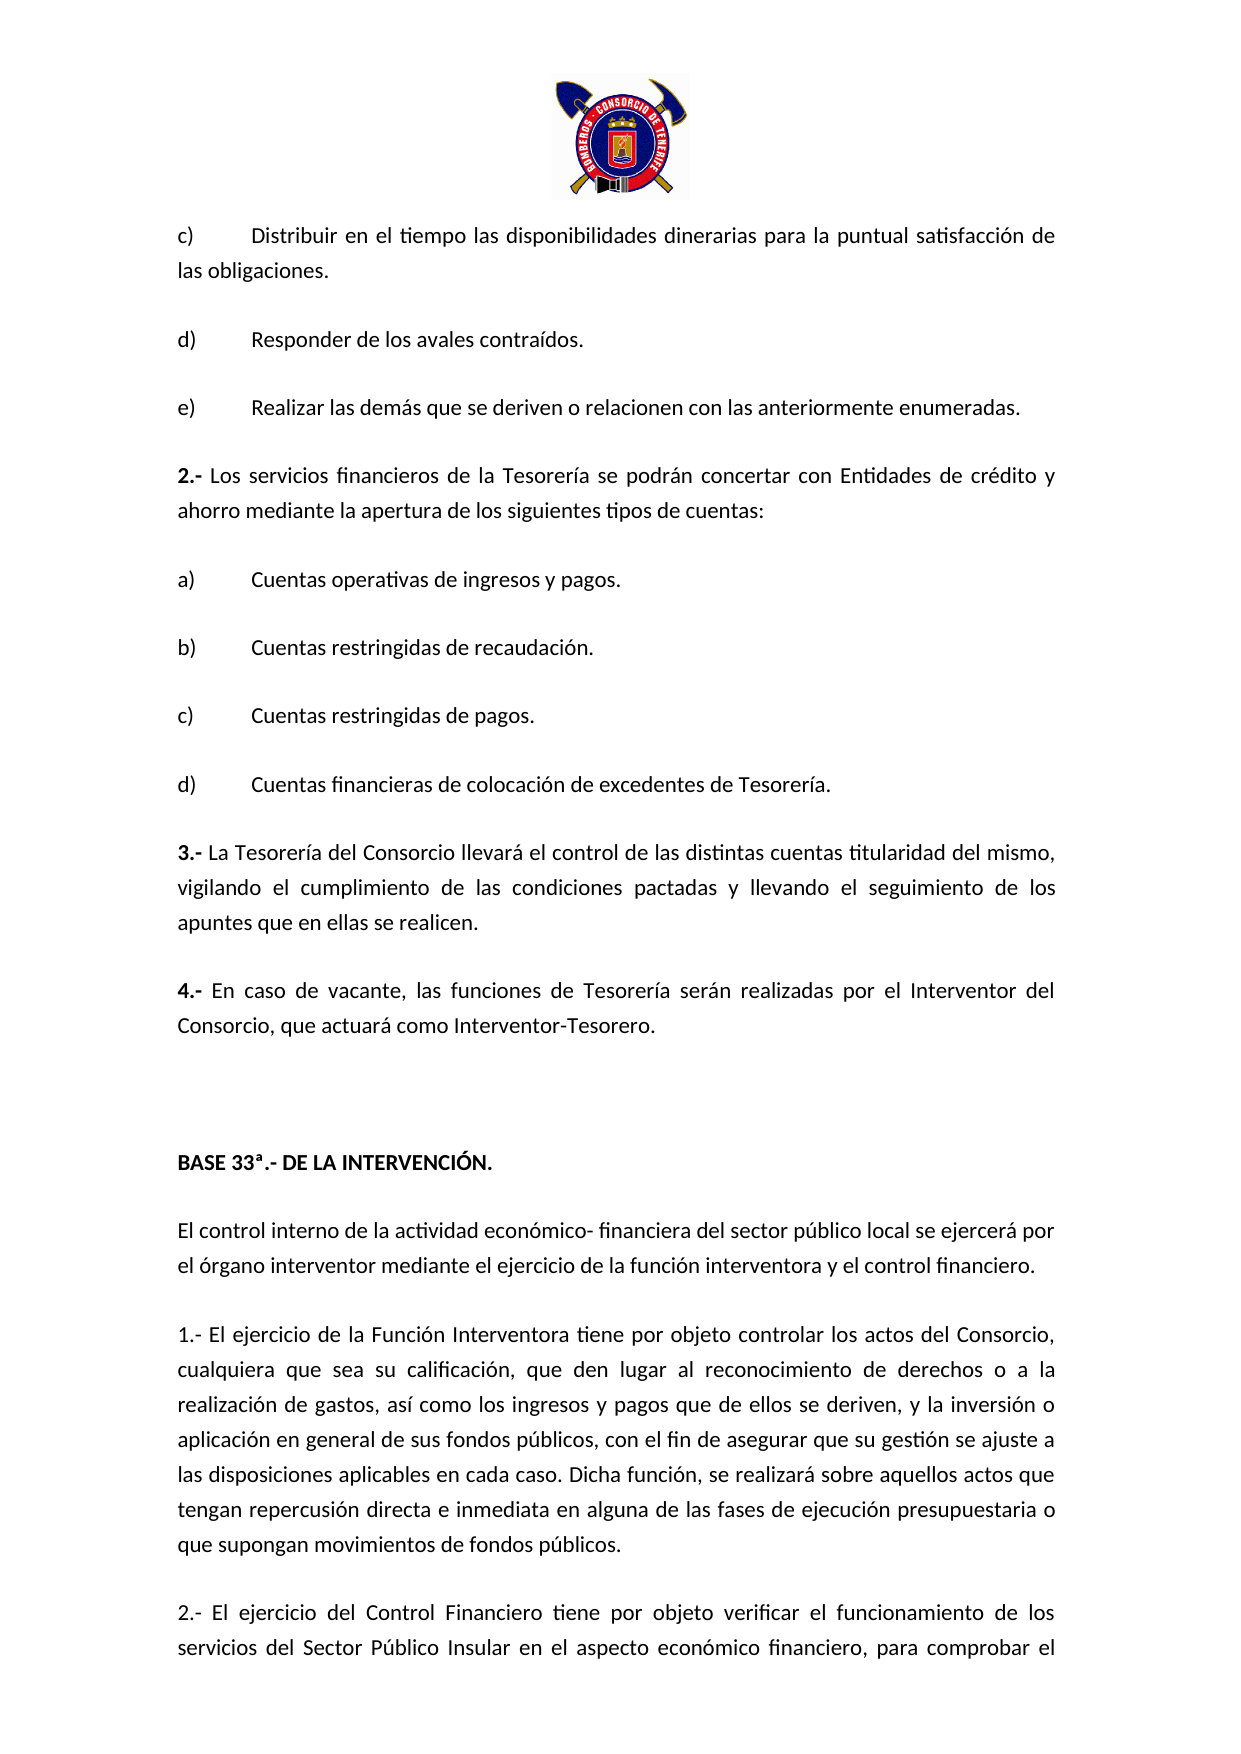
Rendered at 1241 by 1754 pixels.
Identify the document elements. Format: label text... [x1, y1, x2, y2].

list Cuentas restringidas de recaudación. [177, 633, 1057, 661]
list Cuentas restringidas de pagos. [177, 702, 1057, 729]
list Realizar las demás que se deriven o relacionen con las anteriormente enumeradas. [177, 393, 1057, 421]
subtitle BASE 33ª.- DE LA INTERVENCIÓN. [177, 1148, 1057, 1176]
list Distribuir en el tiempo las disponibilidades dinerarias para la puntual satisfacción de las obligaciones. [177, 222, 1057, 284]
list Cuentas operativas de ingresos y pagos. [177, 565, 1057, 593]
list Responder de los avales contraídos. [177, 325, 1057, 353]
text 2.- Los servicios financieros de la Tesorería se podrán concertar con Entidades de crédito y ahorro mediante la apertura de los siguientes tipos de cuentas: [177, 462, 1057, 524]
text 3.- La Tesorería del Consorcio llevará el control de las distintas cuentas titularidad del mismo, vigilando el cumplimiento de las condiciones pactadas y llevando el seguimiento de los apuntes que en ellas se realicen. [177, 838, 1057, 936]
text 4.- En caso de vacante, las funciones de Tesorería serán realizadas por el Interventor del Consorcio, que actuará como Interventor-Tesorero. [177, 977, 1057, 1039]
list 1.- El ejercicio de la Función Interventora tiene por objeto controlar los actos del Consorcio, cualquiera que sea su calificación, que den lugar al reconocimiento de derechos o a la realización de gastos, así como los ingresos y pagos que de ellos se deriven, y la inversión o aplicación en general de sus fondos públicos, con el fin de asegurar que su gestión se ajuste a las disposiciones aplicables en cada caso. Dicha función, se realizará sobre aquellos actos que tengan repercusión directa e inmediata en alguna de las fases de ejecución presupuestaria o que supongan movimientos de fondos públicos. [177, 1320, 1057, 1558]
list 2.- El ejercicio del Control Financiero tiene por objeto verificar el funcionamiento de los servicios del Sector Público Insular en el aspecto económico financiero, para comprobar el [177, 1598, 1057, 1661]
list Cuentas financieras de colocación de excedentes de Tesorería. [177, 770, 1057, 798]
text El control interno de la actividad económico- financiera del sector público local se ejercerá por el órgano interventor mediante el ejercicio de la función interventora y el control financiero. [177, 1217, 1057, 1279]
